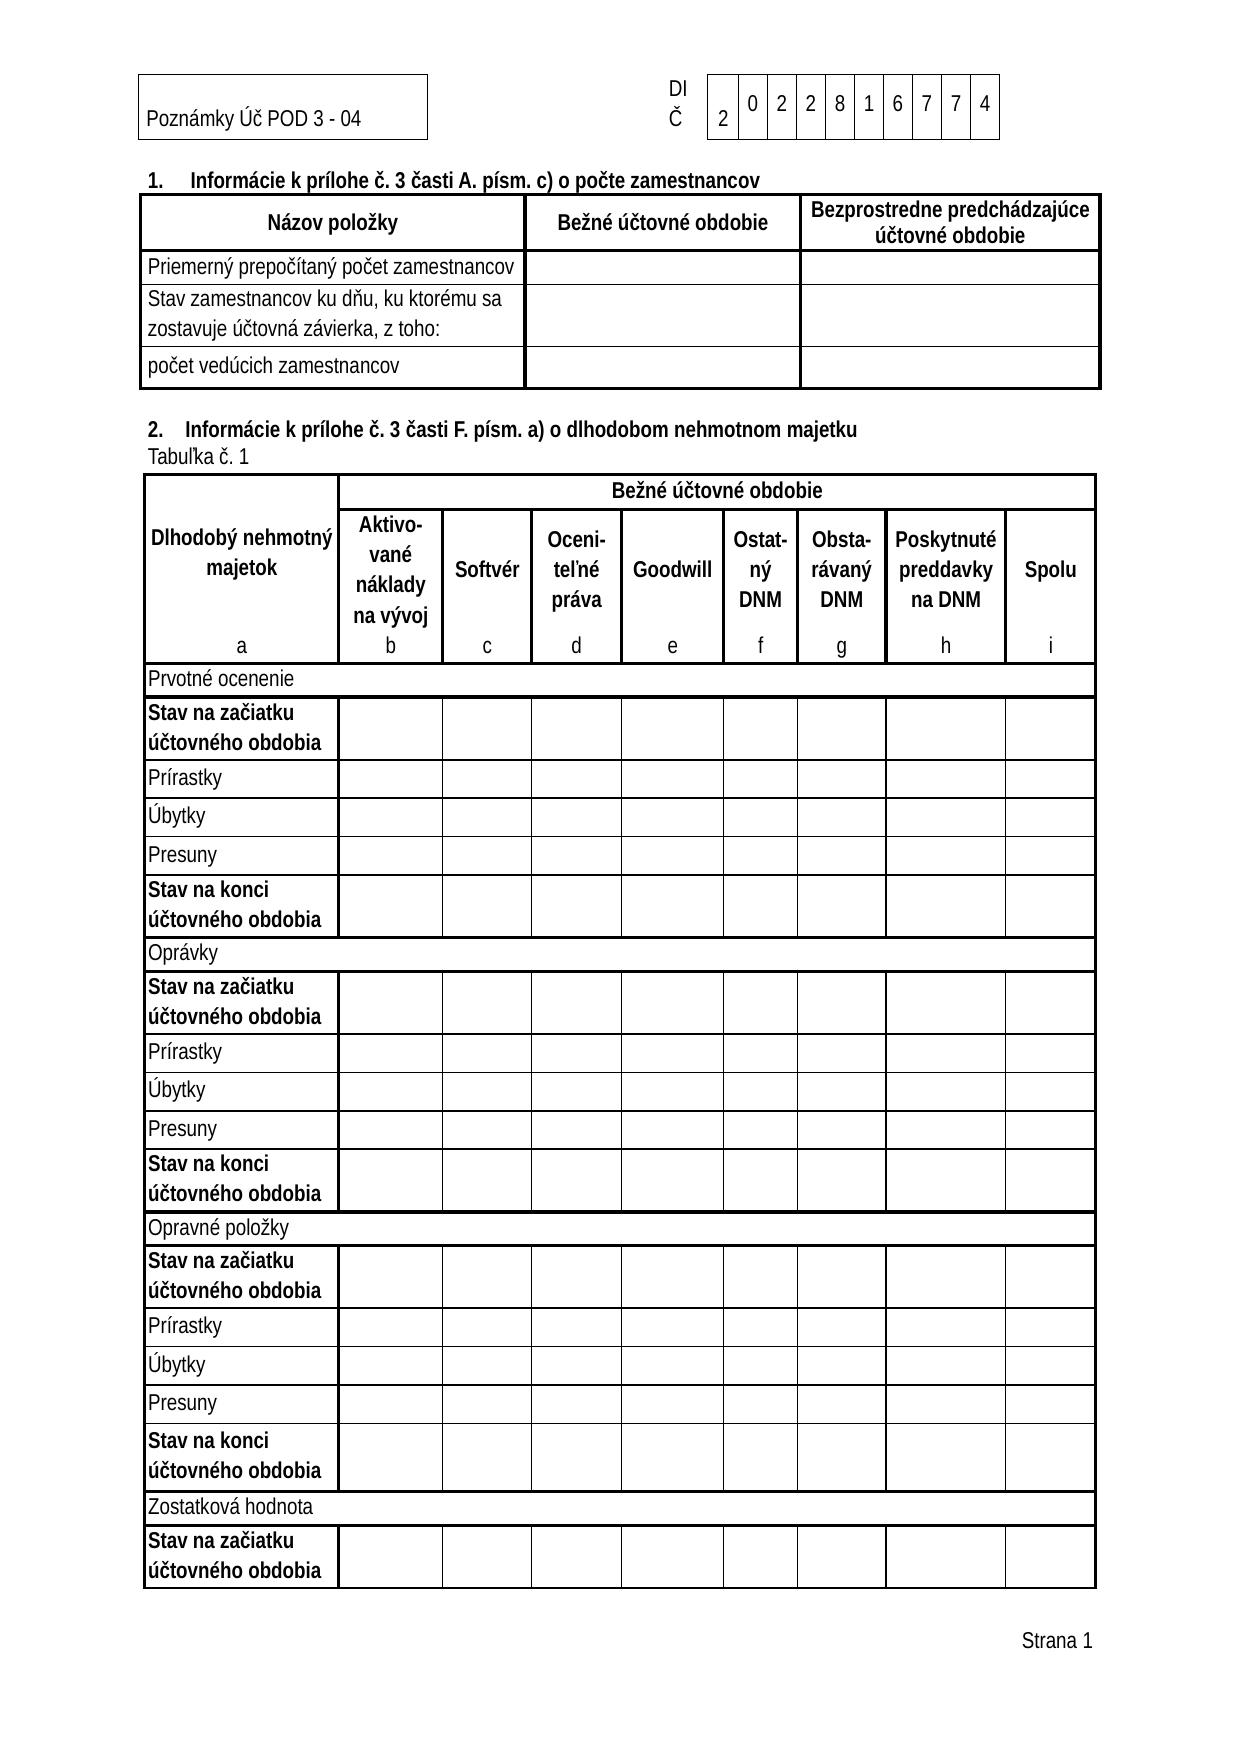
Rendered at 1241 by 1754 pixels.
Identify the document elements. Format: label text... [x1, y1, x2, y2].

table_cell [340, 973, 442, 1033]
table_cell Goodwill [623, 511, 722, 632]
table_cell [443, 837, 531, 874]
table_cell [622, 699, 723, 759]
table_cell [798, 1035, 885, 1071]
table_cell Presuny [146, 837, 337, 874]
table_cell počet vedúcich zamestnancov [142, 347, 523, 387]
table_cell [887, 1247, 1005, 1307]
table_cell [887, 837, 1005, 874]
table_cell Stav na konci účtovného obdobia [146, 1150, 337, 1210]
table_cell [1006, 876, 1094, 936]
table_cell [724, 1309, 797, 1346]
table_cell [798, 1150, 885, 1210]
table_cell [887, 1112, 1005, 1148]
table_cell e [623, 632, 722, 662]
table_cell [798, 1386, 885, 1422]
title Informácie k prílohe č. 3 časti A. písm. c) o počte zamestnancov [148, 167, 1093, 193]
table_cell [340, 1035, 442, 1071]
table_cell Úbytky [146, 1073, 337, 1110]
table_cell [802, 252, 1098, 284]
table_cell [887, 1309, 1005, 1346]
table_cell [1006, 837, 1094, 874]
table_cell [724, 699, 797, 759]
table_cell [532, 1073, 621, 1110]
table_cell [798, 1309, 885, 1346]
table_cell d [533, 632, 620, 662]
table_cell [532, 799, 621, 836]
table_cell [340, 1527, 442, 1587]
table_cell [622, 761, 723, 797]
table_cell [887, 1347, 1005, 1384]
table_cell [532, 1386, 621, 1422]
table_cell Stav na začiatku účtovného obdobia [146, 973, 337, 1033]
table_cell [1006, 1247, 1094, 1307]
table_cell Presuny [146, 1386, 337, 1422]
table_cell [798, 876, 885, 936]
table_cell [443, 761, 531, 797]
table_cell [622, 799, 723, 836]
table_cell [1006, 1527, 1094, 1587]
table_cell Oprávky [146, 939, 1094, 969]
table_cell [443, 876, 531, 936]
table_cell Poskytnuté preddavky na DNM [888, 511, 1004, 632]
table_cell [724, 876, 797, 936]
table_cell [724, 799, 797, 836]
table_cell [1006, 699, 1094, 759]
table_cell [724, 973, 797, 1033]
table_cell [724, 1386, 797, 1422]
table_cell h [888, 632, 1004, 662]
table_cell [443, 1150, 531, 1210]
table_cell [532, 1347, 621, 1384]
table_cell [622, 1035, 723, 1071]
table_cell [1006, 1309, 1094, 1346]
table_cell Oceni-teľné práva [533, 511, 620, 632]
table_cell [340, 1247, 442, 1307]
table_cell [798, 1347, 885, 1384]
table_cell [1006, 1424, 1094, 1490]
table_cell [1006, 1150, 1094, 1210]
table_cell [340, 1347, 442, 1384]
table_cell [724, 1150, 797, 1210]
table_cell [340, 1424, 442, 1490]
table_cell Stav na začiatku účtovného obdobia [146, 699, 337, 759]
table_cell [532, 1527, 621, 1587]
table_cell [622, 973, 723, 1033]
table_cell [1006, 973, 1094, 1033]
title Informácie k prílohe č. 3 časti F. písm. a) o dlhodobom nehmotnom majetku [148, 416, 1093, 443]
table_cell [802, 347, 1098, 387]
table_cell [443, 1247, 531, 1307]
table_cell [532, 1309, 621, 1346]
table_cell [443, 1112, 531, 1148]
table_cell c [444, 632, 530, 662]
table_cell [887, 1527, 1005, 1587]
table_cell Softvér [444, 511, 530, 632]
table_cell [802, 285, 1098, 346]
table_cell [622, 1150, 723, 1210]
table_cell [724, 1035, 797, 1071]
table_cell Obsta- rávaný DNM [799, 511, 884, 632]
table_cell [798, 1073, 885, 1110]
table_cell [340, 1112, 442, 1148]
table_cell [724, 1112, 797, 1148]
table_cell Stav na začiatku účtovného obdobia [146, 1527, 337, 1587]
table_cell [340, 699, 442, 759]
table_cell [443, 1386, 531, 1422]
table_cell [443, 1309, 531, 1346]
table_cell [1006, 1386, 1094, 1422]
table_cell [1006, 1073, 1094, 1110]
table_cell [622, 1424, 723, 1490]
table_cell [622, 1527, 723, 1587]
table_cell [443, 799, 531, 836]
table_cell [340, 799, 442, 836]
table_cell [798, 837, 885, 874]
table_cell [887, 1150, 1005, 1210]
table_cell [798, 761, 885, 797]
table_header Bežné účtovné obdobie [340, 476, 1094, 508]
table_cell [340, 1150, 442, 1210]
table_cell Úbytky [146, 1347, 337, 1384]
table_cell Opravné položky [146, 1214, 1094, 1244]
table_cell i [1007, 632, 1094, 662]
table_cell [443, 1035, 531, 1071]
table_cell Stav na konci účtovného obdobia [146, 1424, 337, 1490]
table_cell [532, 837, 621, 874]
table_cell [724, 1527, 797, 1587]
table_cell [622, 837, 723, 874]
table_cell [887, 699, 1005, 759]
table_cell [532, 761, 621, 797]
table_cell [1006, 1112, 1094, 1148]
table_cell [443, 1073, 531, 1110]
table_cell [1006, 761, 1094, 797]
table_cell Aktivo-vané náklady na vývoj [340, 511, 441, 632]
table_header Bezprostredne predchádzajúce účtovné obdobie [802, 196, 1098, 249]
table_cell [724, 1424, 797, 1490]
table_cell [724, 1347, 797, 1384]
table_cell [798, 699, 885, 759]
table_cell [532, 1247, 621, 1307]
table_cell Prírastky [146, 1309, 337, 1346]
text Tabuľka č. 1 [148, 443, 1093, 469]
table_cell [798, 799, 885, 836]
table_cell [622, 876, 723, 936]
table_cell [532, 1150, 621, 1210]
table_header Bežné účtovné obdobie [527, 196, 799, 249]
table_cell [724, 837, 797, 874]
table_cell Stav na konci účtovného obdobia [146, 876, 337, 936]
table_cell Prírastky [146, 761, 337, 797]
table_cell [622, 1247, 723, 1307]
table_cell b [340, 632, 441, 662]
table_cell [532, 1035, 621, 1071]
table_cell [887, 1424, 1005, 1490]
table_cell [532, 1424, 621, 1490]
table_cell Spolu [1007, 511, 1094, 632]
table_cell [443, 1347, 531, 1384]
table_cell [443, 699, 531, 759]
table_cell Prírastky [146, 1035, 337, 1071]
table_cell [622, 1309, 723, 1346]
table_cell [1006, 1035, 1094, 1071]
table_cell [532, 876, 621, 936]
table_cell [724, 761, 797, 797]
table_cell [1006, 799, 1094, 836]
table_cell [340, 1386, 442, 1422]
table_cell [887, 1386, 1005, 1422]
table_cell [340, 761, 442, 797]
table_cell [622, 1347, 723, 1384]
table_cell [622, 1073, 723, 1110]
table_cell [887, 973, 1005, 1033]
table_cell [340, 1309, 442, 1346]
table_cell Úbytky [146, 799, 337, 836]
table_cell f [725, 632, 796, 662]
table_cell Prvotné ocenenie [146, 665, 1094, 695]
table_cell [798, 1424, 885, 1490]
table_cell [532, 1112, 621, 1148]
table_cell [443, 1424, 531, 1490]
table_cell a [146, 632, 337, 662]
table_cell [724, 1073, 797, 1110]
table_cell [887, 876, 1005, 936]
table_cell [798, 1247, 885, 1307]
table_cell [887, 1035, 1005, 1071]
table_cell [340, 876, 442, 936]
table_cell [340, 1073, 442, 1110]
table_cell [798, 973, 885, 1033]
table_cell Priemerný prepočítaný počet zamestnancov [142, 252, 523, 284]
table_cell [443, 973, 531, 1033]
table_cell [887, 1073, 1005, 1110]
table_header Názov položky [142, 196, 523, 249]
table_cell [798, 1527, 885, 1587]
table_cell [622, 1386, 723, 1422]
table_cell [1006, 1347, 1094, 1384]
table_cell [527, 252, 799, 284]
table_cell Stav na začiatku účtovného obdobia [146, 1247, 337, 1307]
table_cell Zostatková hodnota [146, 1493, 1094, 1523]
table_header Dlhodobý nehmotný majetok [146, 476, 337, 632]
table_cell [340, 837, 442, 874]
table_cell [798, 1112, 885, 1148]
table_cell [527, 285, 799, 346]
table_cell [887, 799, 1005, 836]
table_cell [532, 973, 621, 1033]
table_cell Stav zamestnancov ku dňu, ku ktorému sa zostavuje účtovná závierka, z toho: [142, 285, 523, 346]
table_cell [527, 347, 799, 387]
table_cell [887, 761, 1005, 797]
table_cell [443, 1527, 531, 1587]
table_cell g [799, 632, 884, 662]
table_cell [724, 1247, 797, 1307]
table_cell [622, 1112, 723, 1148]
table_cell Ostat-ný DNM [725, 511, 796, 632]
table_cell [532, 699, 621, 759]
table_cell Presuny [146, 1112, 337, 1148]
